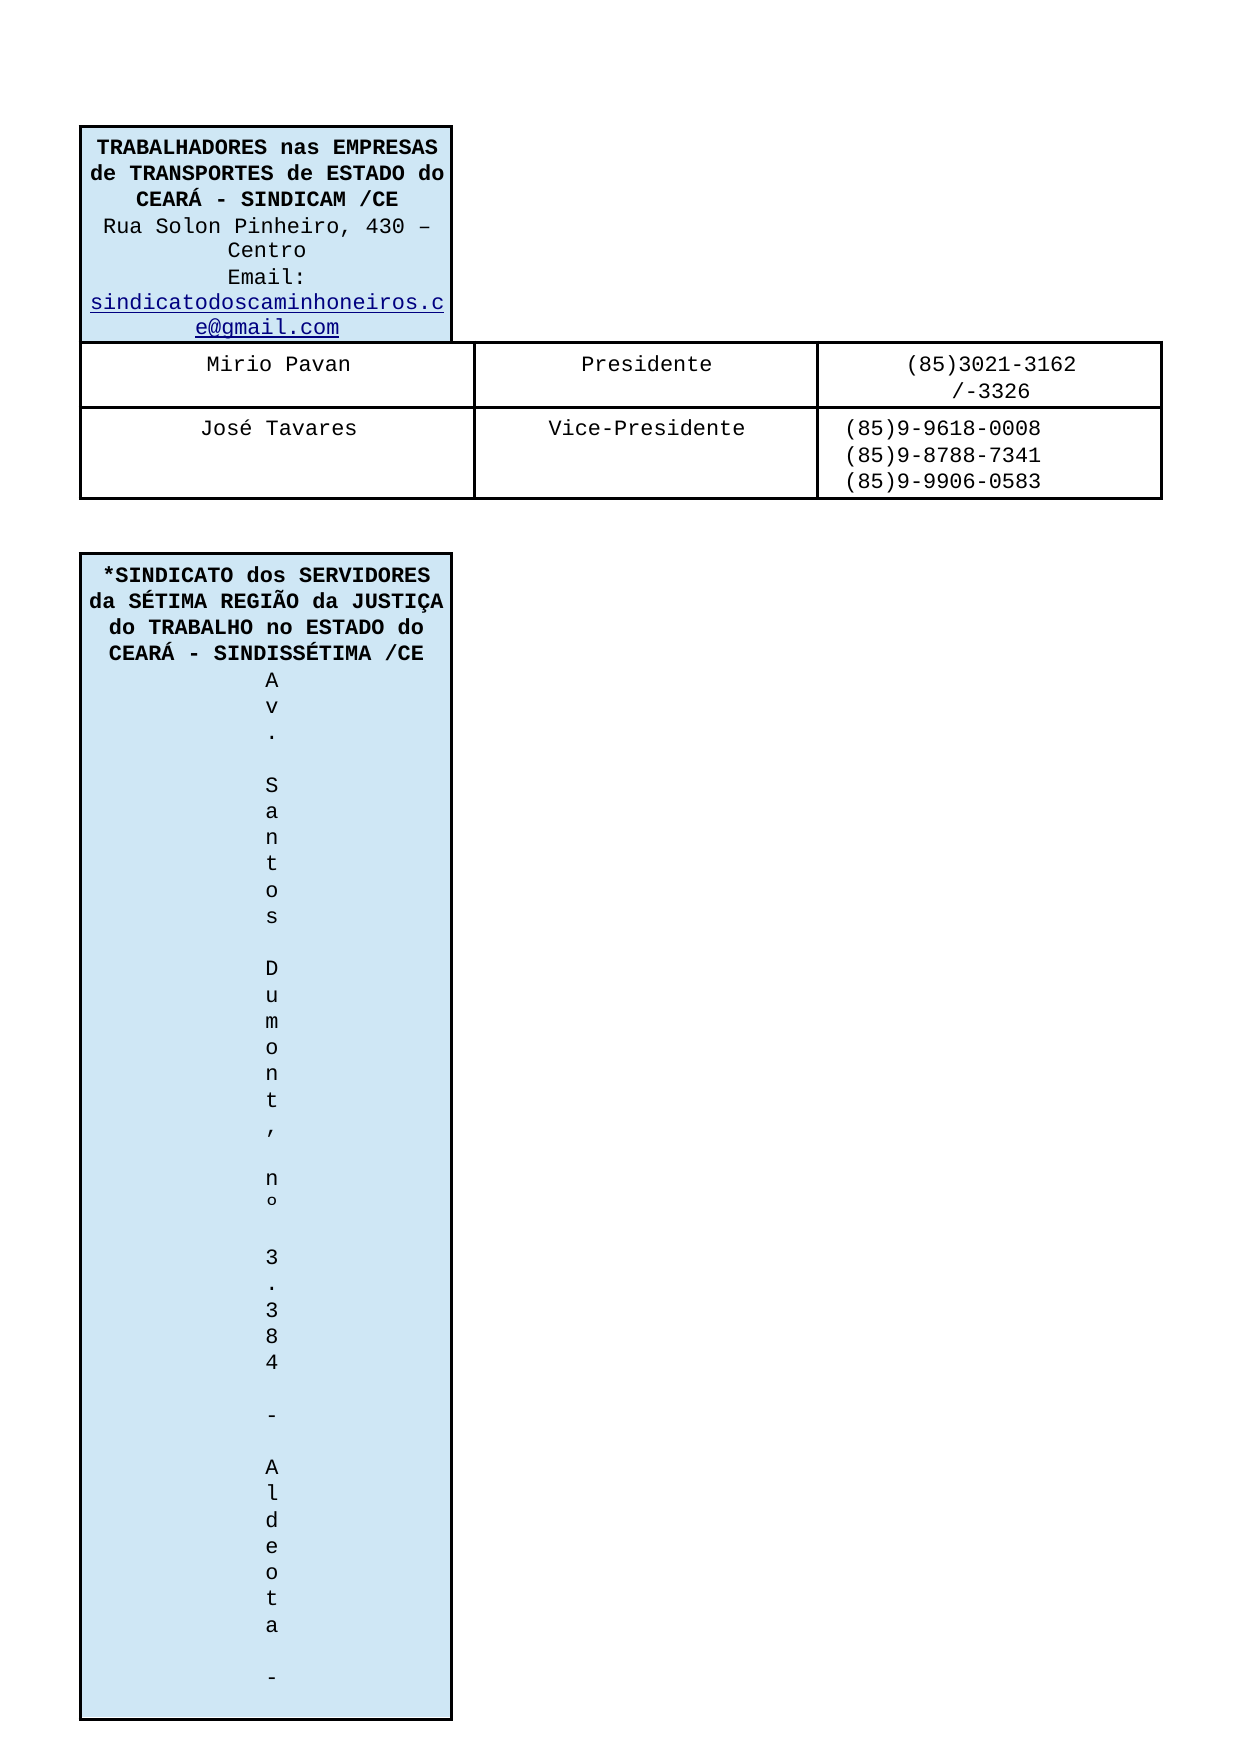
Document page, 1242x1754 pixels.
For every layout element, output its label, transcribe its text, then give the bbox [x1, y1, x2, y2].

table_cell (85)9-9618-0008 (85)9-8788-7341 (85)9-9906-0583 [819, 409, 1160, 497]
table_cell (85)3021-3162 /-3326 [819, 344, 1160, 406]
table_header *SINDICATO dos SERVIDORES da SÉTIMA REGIÃO da JUSTIÇA do TRABALHO no ESTADO do CEARÁ - SINDISSÉTIMA /CE Av. Santos Dumont, nº 3.384 - Aldeota [82, 555, 450, 1717]
table_cell Mirio Pavan [82, 344, 473, 406]
table_cell José Tavares [82, 409, 473, 497]
table_cell Vice-Presidente [476, 409, 816, 497]
table_header TRABALHADORES nas EMPRESAS de TRANSPORTES de ESTADO do CEARÁ - SINDICAM /CE Rua Solon Pinheiro, 430 – Centro Email: sindicatodoscaminhoneiros.ce@gmail.com [82, 128, 450, 341]
table_cell Presidente [476, 344, 816, 406]
